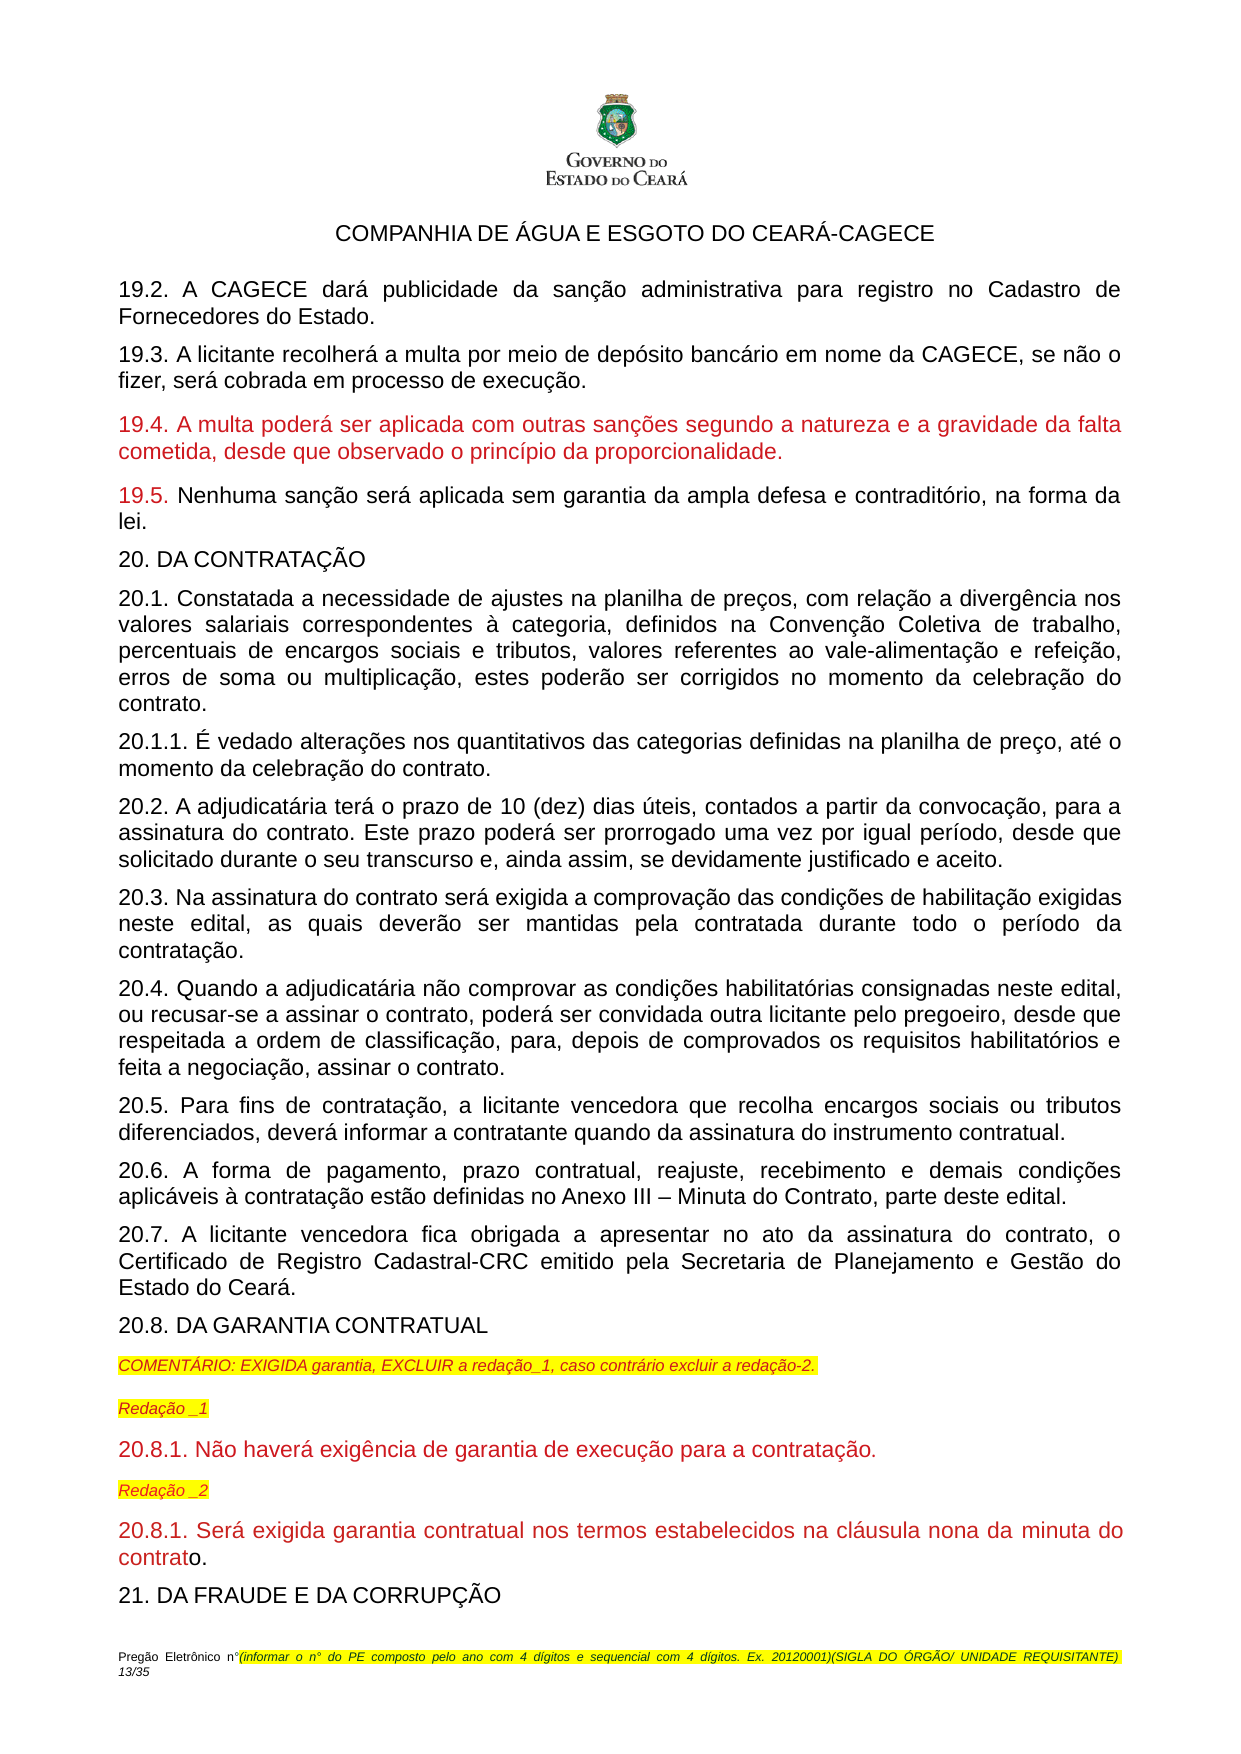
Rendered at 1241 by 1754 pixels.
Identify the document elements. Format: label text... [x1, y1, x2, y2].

text 19.2. A CAGECE dará publicidade da sanção administrativa para registro no Cadastro de Fornecedores do Estado. [118, 276, 1122, 329]
text Redação _2 [118, 1480, 1124, 1499]
text 20.1.1. É vedado alterações nos quantitativos das categorias definidas na planilha de preço, até o momento da celebração do contrato. [118, 728, 1122, 781]
text 20.1. Constatada a necessidade de ajustes na planilha de preços, com relação a divergência nos valores salariais correspondentes à categoria, definidos na Convenção Coletiva de trabalho, percentuais de encargos sociais e tributos, valores referentes ao vale-alimentação e refeição, erros de soma ou multiplicação, estes poderão ser corrigidos no momento da celebração do contrato. [118, 585, 1122, 716]
text 20.8.1. Não haverá exigência de garantia de execução para a contratação. [118, 1436, 1124, 1463]
text 20. DA CONTRATAÇÃO [118, 546, 1122, 573]
text 20.3. Na assinatura do contrato será exigida a comprovação das condições de habilitação exigidas neste edital, as quais deverão ser mantidas pela contratada durante todo o período da contratação. [118, 884, 1122, 963]
text 19.5. Nenhuma sanção será aplicada sem garantia da ampla defesa e contraditório, na forma da lei. [118, 482, 1122, 534]
text 19.4. A multa poderá ser aplicada com outras sanções segundo a natureza e a gravidade da falta cometida, desde que observado o princípio da proporcionalidade. [118, 411, 1122, 464]
text 20.4. Quando a adjudicatária não comprovar as condições habilitatórias consignadas neste edital, ou recusar-se a assinar o contrato, poderá ser convidada outra licitante pelo pregoeiro, desde que respeitada a ordem de classificação, para, depois de comprovados os requisitos habilitatórios e feita a negociação, assinar o contrato. [118, 975, 1122, 1080]
text 21. DA FRAUDE E DA CORRUPÇÃO [118, 1582, 1122, 1608]
text 20.5. Para fins de contratação, a licitante vencedora que recolha encargos sociais ou tributos diferenciados, deverá informar a contratante quando da assinatura do instrumento contratual. [118, 1092, 1122, 1145]
text COMENTÁRIO: EXIGIDA garantia, EXCLUIR a redação_1, caso contrário excluir a redação-2. [118, 1356, 1124, 1375]
text 19.3. A licitante recolherá a multa por meio de depósito bancário em nome da CAGECE, se não o fizer, será cobrada em processo de execução. [118, 341, 1122, 394]
text 20.2. A adjudicatária terá o prazo de 10 (dez) dias úteis, contados a partir da convocação, para a assinatura do contrato. Este prazo poderá ser prorrogado uma vez por igual período, desde que solicitado durante o seu transcurso e, ainda assim, se devidamente justificado e aceito. [118, 793, 1122, 872]
text 20.8. DA GARANTIA CONTRATUAL [118, 1312, 1122, 1338]
text 20.6. A forma de pagamento, prazo contratual, reajuste, recebimento e demais condições aplicáveis à contratação estão definidas no Anexo III – Minuta do Contrato, parte deste edital. [118, 1157, 1122, 1209]
text Redação _1 [118, 1399, 1124, 1418]
text 20.8.1. Será exigida garantia contratual nos termos estabelecidos na cláusula nona da minuta do contrato. [118, 1517, 1124, 1570]
text 20.7. A licitante vencedora fica obrigada a apresentar no ato da assinatura do contrato, o Certificado de Registro Cadastral-CRC emitido pela Secretaria de Planejamento e Gestão do Estado do Ceará. [118, 1221, 1122, 1300]
